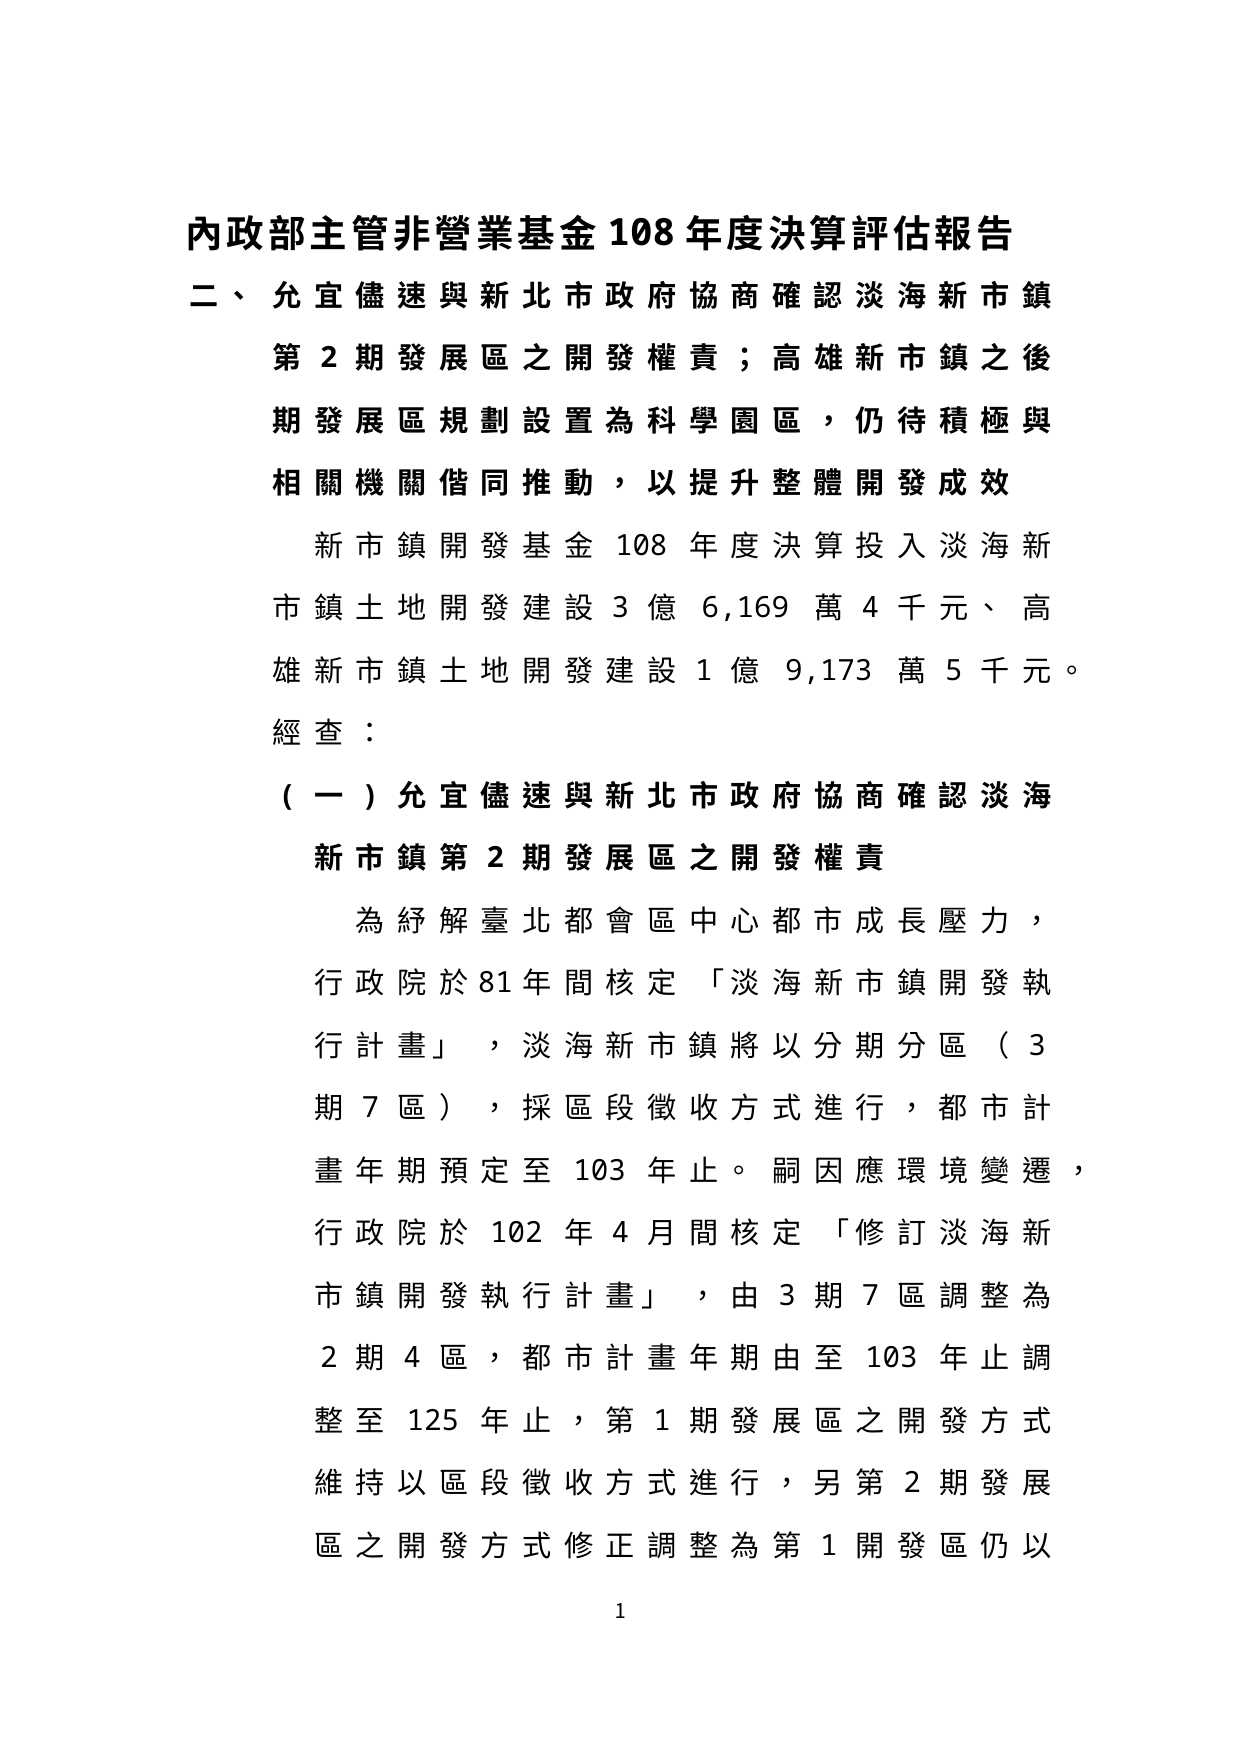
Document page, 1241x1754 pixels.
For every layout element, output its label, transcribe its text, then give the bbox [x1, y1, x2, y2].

text (一)允宜儘速與新北市政府協商確認淡海新市鎮第2期發展區之開發權責 [242, 752, 1058, 877]
text 內政部主管非營業基金108年度決算評估報告 [183, 189, 1058, 252]
text 新市鎮開發基金108年度決算投入淡海新市鎮土地開發建設3億6,169萬4千元、高雄新市鎮土地開發建設1億9,173萬5千元。經查： [242, 502, 1058, 752]
text 為紓解臺北都會區中心都市成長壓力，行政院於81年間核定「淡海新市鎮開發執行計畫」，淡海新市鎮將以分期分區（3期7區），採區段徵收方式進行，都市計畫年期預定至103年止。嗣因應環境變遷，行政院於102年4月間核定「修訂淡海新市鎮開發執行計畫」，由3期7區調整為2期4區，都市計畫年期由至103年止調整至125年止，第1期發展區之開發方式維持以區段徵收方式進行，另第2期發展區之開發方式修正調整為第1開發區仍以區段徵收方式辦理、第2開發區則以多元方式辦理開發。 [271, 877, 1058, 1564]
text 二、允宜儘速與新北市政府協商確認淡海新市鎮第2期發展區之開發權責；高雄新市鎮之後期發展區規劃設置為科學園區，仍待積極與相關機關偕同推動，以提升整體開發成效 [183, 252, 1058, 502]
